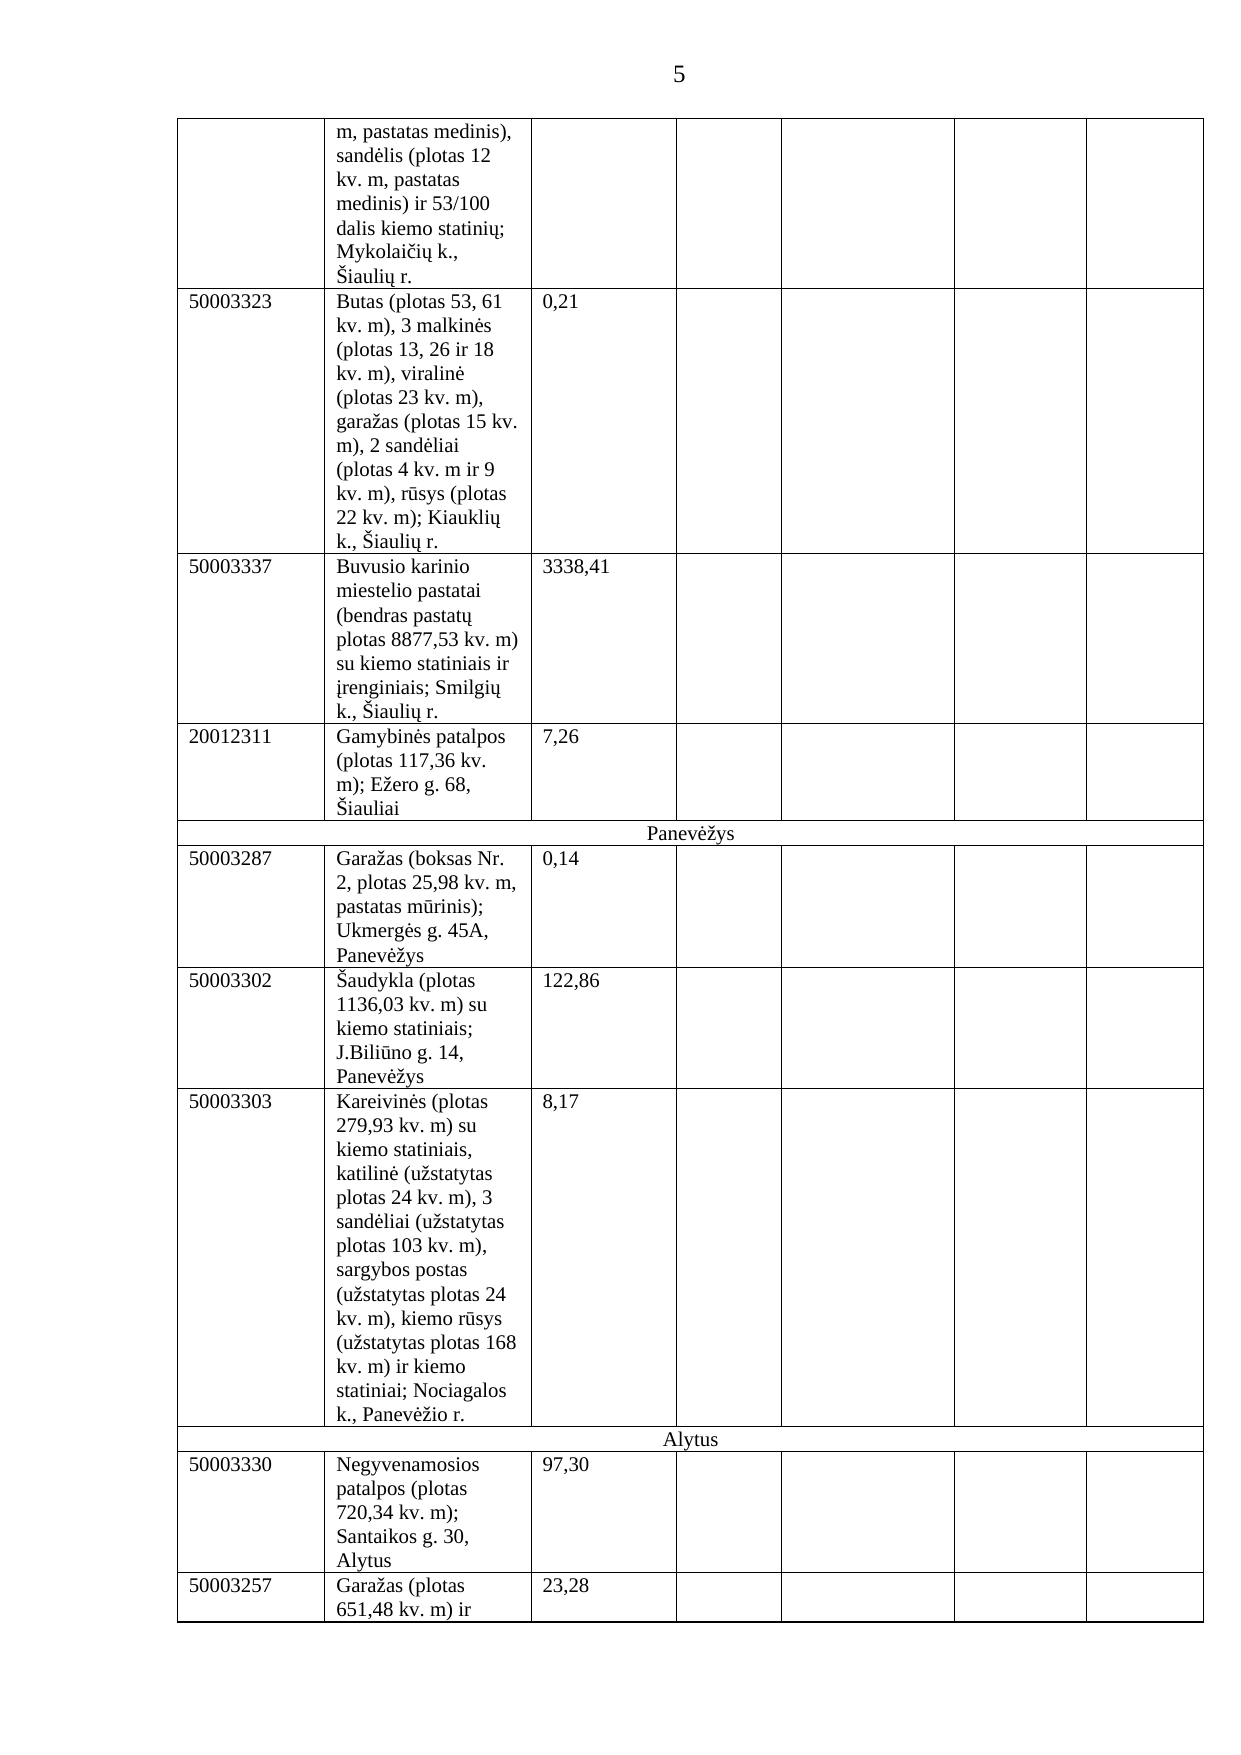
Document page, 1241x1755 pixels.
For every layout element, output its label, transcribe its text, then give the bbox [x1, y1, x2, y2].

table_cell 23,28 [532, 1573, 676, 1621]
table_cell [782, 554, 954, 723]
table_cell 50003323 [178, 289, 324, 553]
table_cell 97,30 [532, 1452, 676, 1572]
table_cell [1087, 724, 1203, 820]
table_cell [677, 1452, 781, 1572]
table_cell [782, 119, 954, 288]
table_cell 7,26 [532, 724, 676, 820]
table_cell Buvusio karinio miestelio pastatai (bendras pastatų plotas 8877,53 kv. m) su kiemo statiniais ir įrenginiais; Smilgių k., Šiaulių r. [325, 554, 531, 723]
table_cell 50003257 [178, 1573, 324, 1621]
table_cell Panevėžys [178, 821, 1203, 845]
table_cell [677, 119, 781, 288]
table_cell [782, 1573, 954, 1621]
table_cell [782, 724, 954, 820]
table_cell 0,14 [532, 846, 676, 967]
table_cell [677, 1573, 781, 1621]
table_cell [955, 968, 1086, 1088]
table_cell [178, 119, 324, 288]
table_cell 50003337 [178, 554, 324, 723]
table_cell 20012311 [178, 724, 324, 820]
table_cell Gamybinės patalpos (plotas 117,36 kv. m); Ežero g. 68, Šiauliai [325, 724, 531, 820]
table_cell [1087, 1452, 1203, 1572]
table_cell [955, 119, 1086, 288]
table_cell 0,21 [532, 289, 676, 553]
table_cell [1087, 119, 1203, 288]
table_cell [955, 846, 1086, 967]
table_cell [1087, 1573, 1203, 1621]
table_cell [1087, 554, 1203, 723]
table_cell m, pastatas medinis), sandėlis (plotas 12 kv. m, pastatas medinis) ir 53/100 dalis kiemo statinių; Mykolaičių k., Šiaulių r. [325, 119, 531, 288]
table_cell Butas (plotas 53, 61 kv. m), 3 malkinės (plotas 13, 26 ir 18 kv. m), viralinė (plotas 23 kv. m), garažas (plotas 15 kv. m), 2 sandėliai (plotas 4 kv. m ir 9 kv. m), rūsys (plotas 22 kv. m); Kiauklių k., Šiaulių r. [325, 289, 531, 553]
table_cell [782, 289, 954, 553]
table_cell [955, 1573, 1086, 1621]
table_cell [677, 1089, 781, 1426]
table_cell [955, 289, 1086, 553]
table_cell 50003302 [178, 968, 324, 1088]
table_cell Garažas (plotas 651,48 kv. m) ir [325, 1573, 531, 1621]
table_cell [782, 1089, 954, 1426]
table_cell [782, 968, 954, 1088]
table_cell [955, 1452, 1086, 1572]
table_cell [677, 846, 781, 967]
table_cell Šaudykla (plotas 1136,03 kv. m) su kiemo statiniais; J.Biliūno g. 14, Panevėžys [325, 968, 531, 1088]
table_cell [782, 1452, 954, 1572]
table_cell [1087, 1089, 1203, 1426]
table_cell 122,86 [532, 968, 676, 1088]
table_cell [677, 554, 781, 723]
table_cell [532, 119, 676, 288]
table_cell [1087, 289, 1203, 553]
table_cell [782, 846, 954, 967]
table_cell 8,17 [532, 1089, 676, 1426]
table_cell Negyvenamosios patalpos (plotas 720,34 kv. m); Santaikos g. 30, Alytus [325, 1452, 531, 1572]
table_cell 50003303 [178, 1089, 324, 1426]
table_cell 3338,41 [532, 554, 676, 723]
table_cell [1087, 846, 1203, 967]
table_cell [677, 289, 781, 553]
table_cell [677, 968, 781, 1088]
table_cell Garažas (boksas Nr. 2, plotas 25,98 kv. m, pastatas mūrinis); Ukmergės g. 45A, Panevėžys [325, 846, 531, 967]
table_cell [1087, 968, 1203, 1088]
table_cell Kareivinės (plotas 279,93 kv. m) su kiemo statiniais, katilinė (užstatytas plotas 24 kv. m), 3 sandėliai (užstatytas plotas 103 kv. m), sargybos postas (užstatytas plotas 24 kv. m), kiemo rūsys (užstatytas plotas 168 kv. m) ir kiemo statiniai; Nociagalos k., Panevėžio r. [325, 1089, 531, 1426]
table_cell [955, 554, 1086, 723]
table_cell 50003330 [178, 1452, 324, 1572]
table_cell [955, 1089, 1086, 1426]
table_cell [955, 724, 1086, 820]
table_cell 50003287 [178, 846, 324, 967]
table_cell [677, 724, 781, 820]
table_cell Alytus [178, 1427, 1203, 1451]
